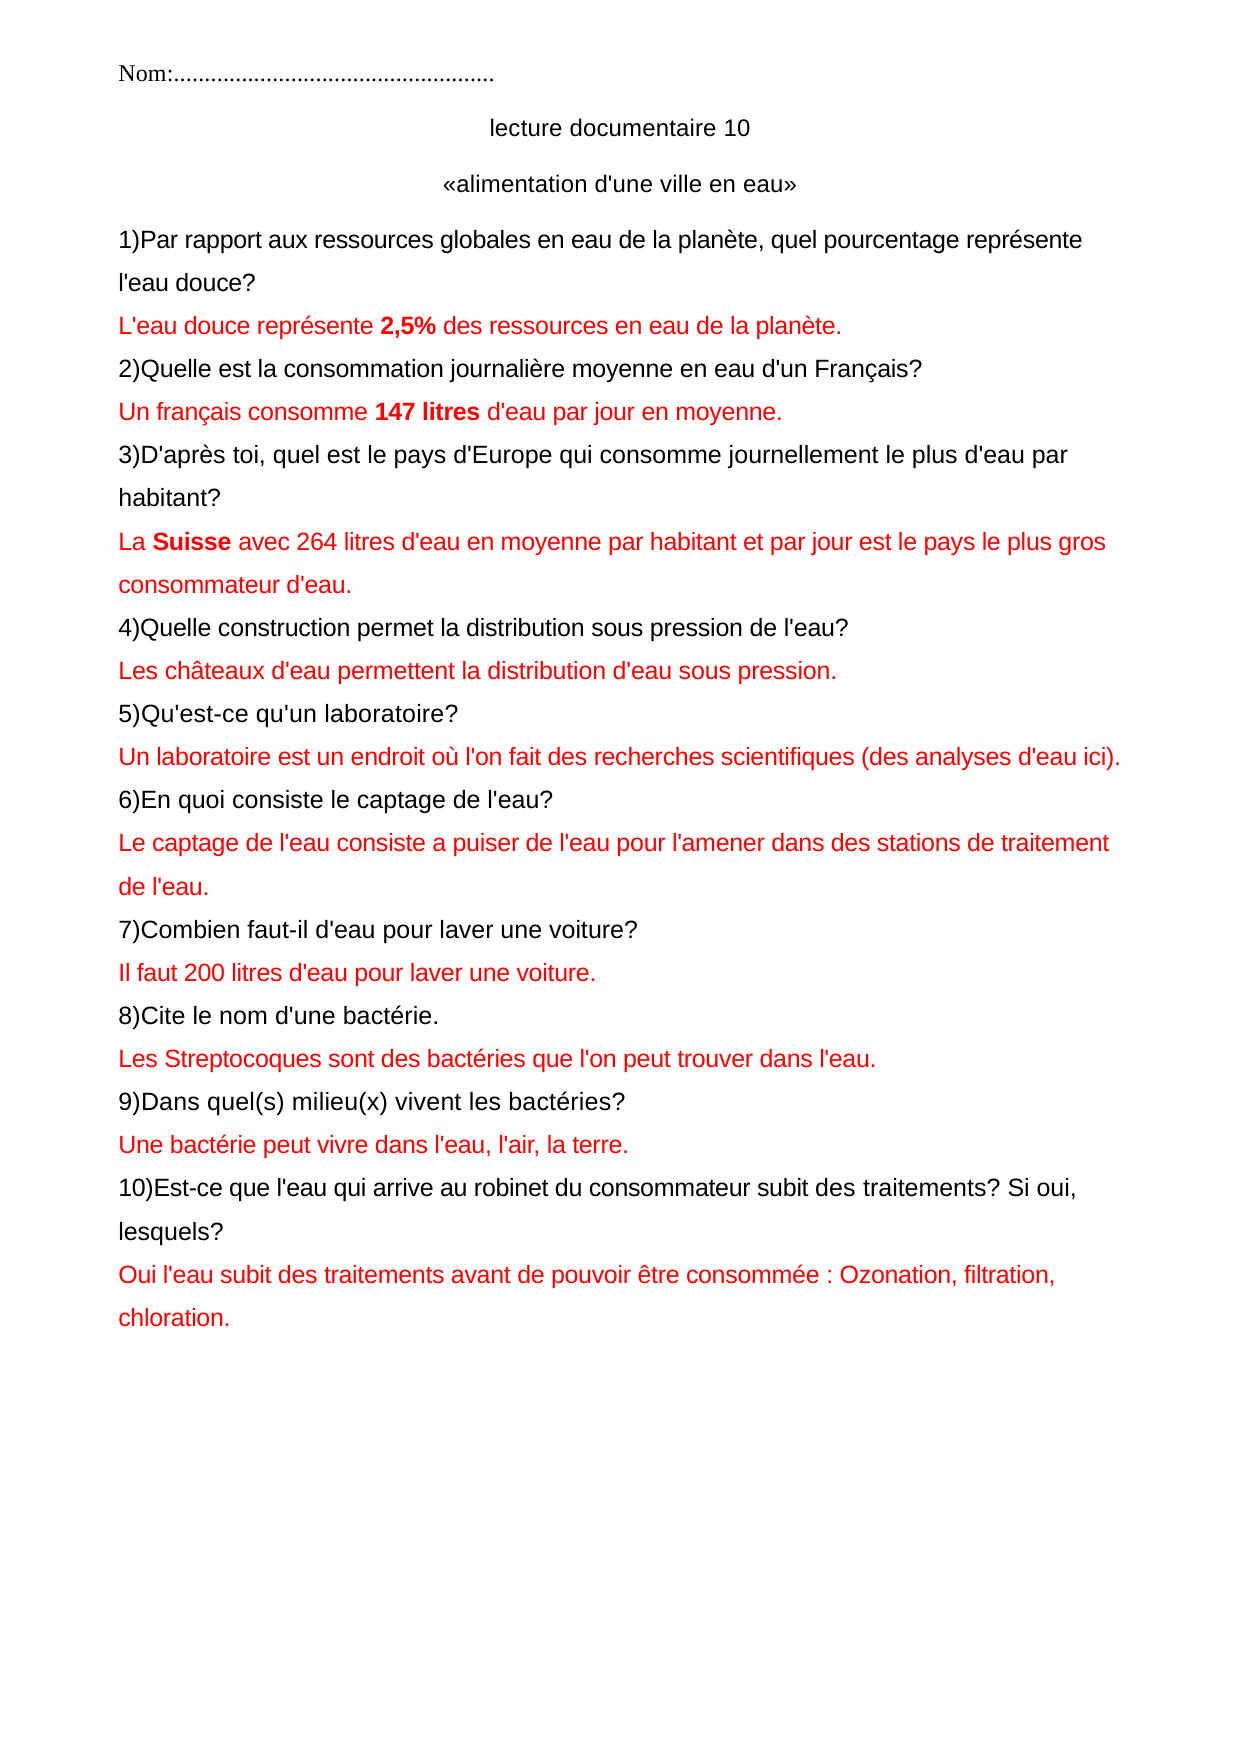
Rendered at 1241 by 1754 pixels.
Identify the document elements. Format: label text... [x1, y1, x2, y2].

text Le captage de l'eau consiste a puiser de l'eau pour l'amener dans des stations de traitement de l'eau. [118, 828, 1122, 900]
list Il faut 200 litres d'eau pour laver une voiture. [118, 958, 1122, 987]
text 6)En quoi consiste le captage de l'eau? [118, 785, 1122, 814]
list Une bactérie peut vivre dans l'eau, l'air, la terre. [118, 1130, 1122, 1159]
list Les châteaux d'eau permettent la distribution d'eau sous pression. [118, 656, 1122, 685]
text «alimentation d'une ville en eau» [118, 169, 1122, 197]
text 3)D'après toi, quel est le pays d'Europe qui consomme journellement le plus d'eau par habitant? [118, 440, 1122, 512]
text Un laboratoire est un endroit où l'on fait des recherches scientifiques (des analyses d'eau ici). [118, 742, 1122, 771]
text Nom:.................................................... [118, 59, 1122, 87]
text lecture documentaire 10 [118, 114, 1122, 142]
text 5)Qu'est-ce qu'un laboratoire? [118, 699, 1122, 728]
list 4)Quelle construction permet la distribution sous pression de l'eau? [118, 613, 1122, 642]
text La Suisse avec 264 litres d'eau en moyenne par habitant et par jour est le pays le plus gros consommateur d'eau. [118, 527, 1122, 598]
list Oui l'eau subit des traitements avant de pouvoir être consommée : Ozonation, filtration, chloration. [118, 1260, 1122, 1332]
list Les Streptocoques sont des bactéries que l'on peut trouver dans l'eau. [118, 1044, 1122, 1073]
text 1)Par rapport aux ressources globales en eau de la planète, quel pourcentage représente l'eau douce? [118, 225, 1122, 297]
text 8)Cite le nom d'une bactérie. [118, 1001, 1122, 1030]
text 10)Est-ce que l'eau qui arrive au robinet du consommateur subit des traitements? Si oui, lesquels? [118, 1173, 1122, 1245]
list 9)Dans quel(s) milieu(x) vivent les bactéries? [118, 1087, 1122, 1116]
list 7)Combien faut-il d'eau pour laver une voiture? [118, 915, 1122, 943]
list Un français consomme 147 litres d'eau par jour en moyenne. [118, 397, 1122, 426]
text 2)Quelle est la consommation journalière moyenne en eau d'un Français? [118, 354, 1122, 383]
list L'eau douce représente 2,5% des ressources en eau de la planète. [118, 311, 1122, 340]
